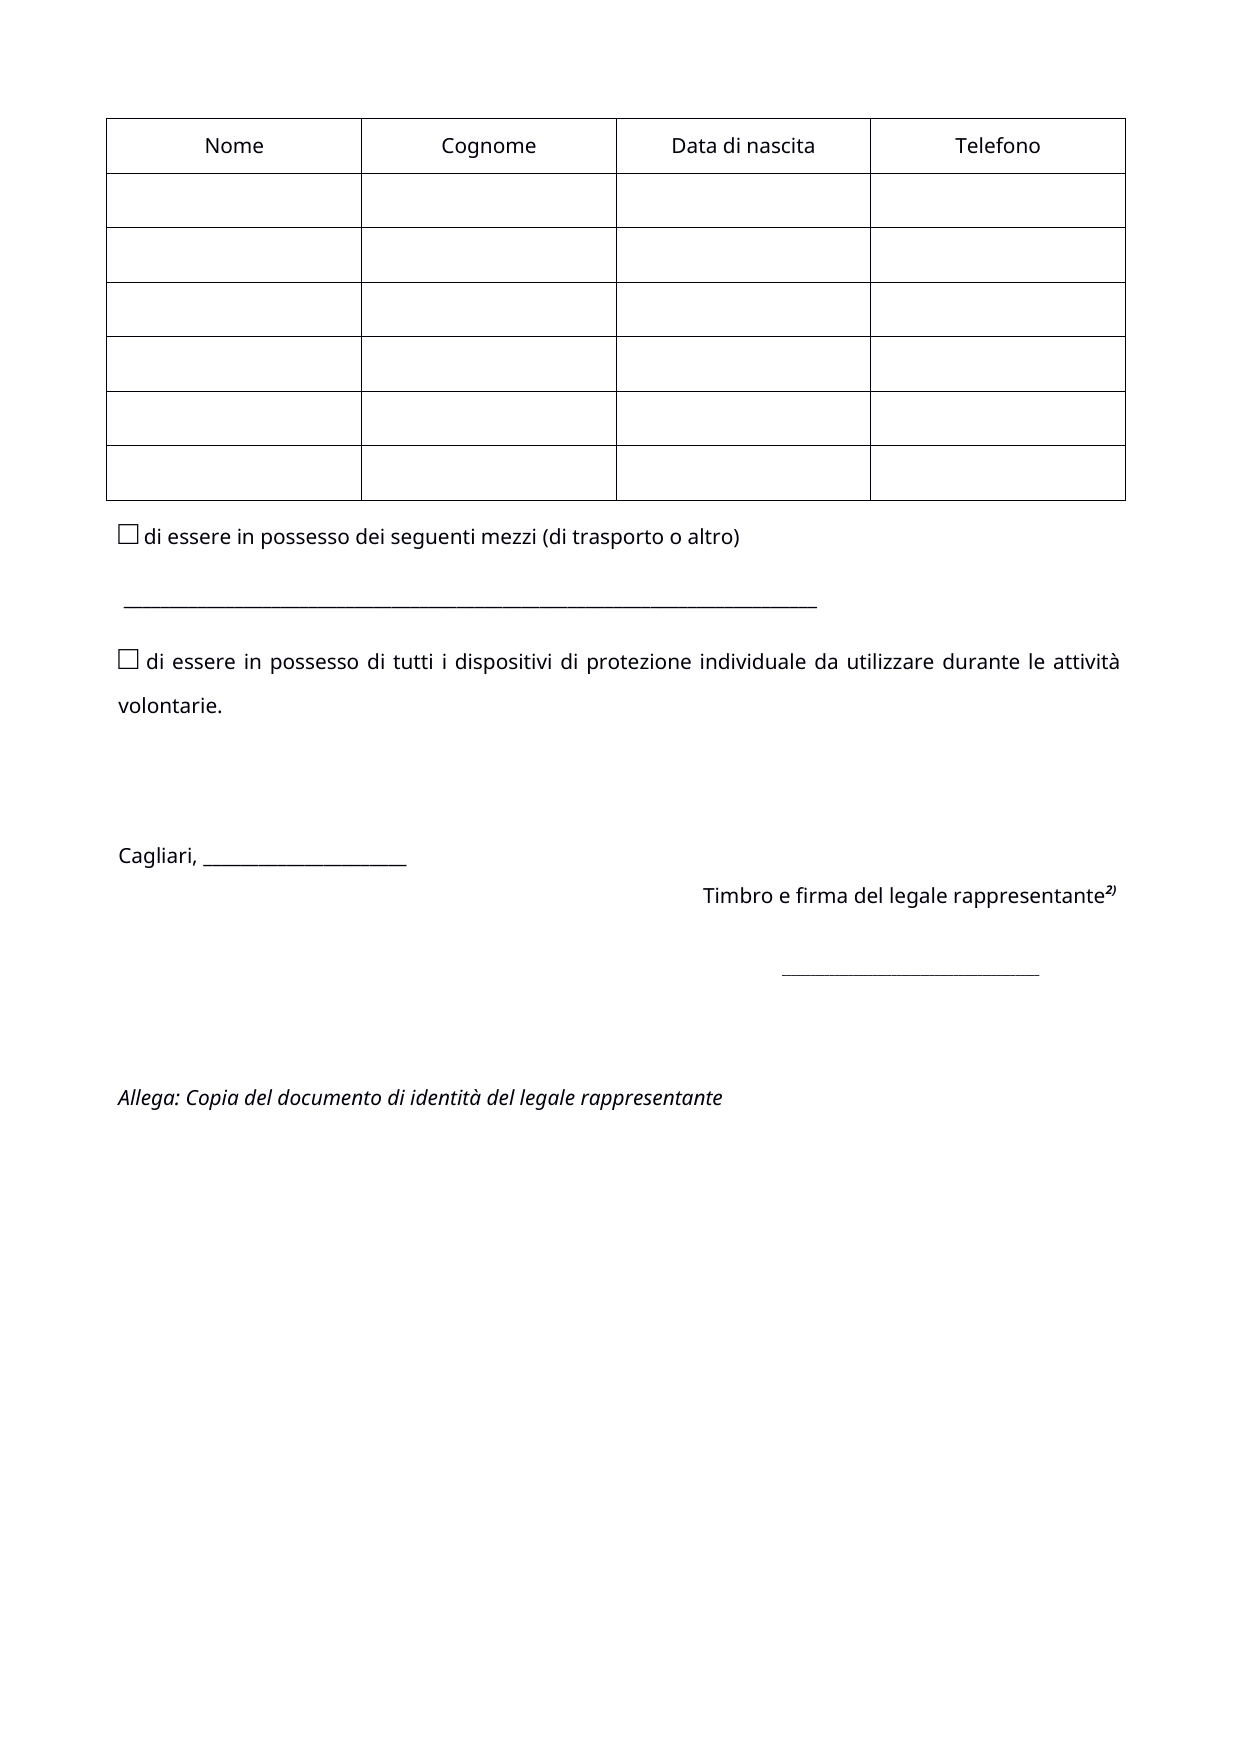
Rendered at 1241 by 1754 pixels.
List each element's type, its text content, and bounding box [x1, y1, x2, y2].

table_cell [107, 283, 361, 336]
text Allega: Copia del documento di identità del legale rappresentante [118, 1083, 1122, 1111]
table_cell [871, 174, 1125, 227]
table_cell [362, 337, 616, 391]
table_cell [871, 228, 1125, 282]
text ___________________________________________________________________________ [118, 583, 1122, 612]
table_cell [871, 446, 1125, 499]
table_cell [617, 283, 870, 336]
table_cell [362, 174, 616, 227]
table_cell [617, 228, 870, 282]
table_cell [871, 392, 1125, 445]
table_cell [871, 283, 1125, 336]
text Cagliari, ______________________ [118, 841, 1117, 870]
table_header Data di nascita [617, 119, 870, 173]
table_cell [107, 392, 361, 445]
table_cell [107, 337, 361, 391]
table_cell [362, 446, 616, 499]
table_cell [617, 337, 870, 391]
table_cell [617, 392, 870, 445]
text □ di essere in possesso dei seguenti mezzi (di trasporto o altro) [118, 513, 1122, 551]
table_header Cognome [362, 119, 616, 173]
table_header Telefono [871, 119, 1125, 173]
table_cell [362, 283, 616, 336]
table_cell [617, 174, 870, 227]
table_cell [107, 228, 361, 282]
table_cell [617, 446, 870, 499]
table_cell [107, 174, 361, 227]
table_cell [107, 446, 361, 499]
table_cell [362, 392, 616, 445]
table_cell [362, 228, 616, 282]
table_header Nome [107, 119, 361, 173]
text ______________________________________________________ [709, 962, 1117, 990]
table_cell [871, 337, 1125, 391]
text □ di essere in possesso di tutti i dispositivi di protezione individuale da utilizzare durante le attività volontarie. [118, 638, 1122, 719]
text Timbro e firma del legale rappresentante2) [699, 881, 1122, 910]
